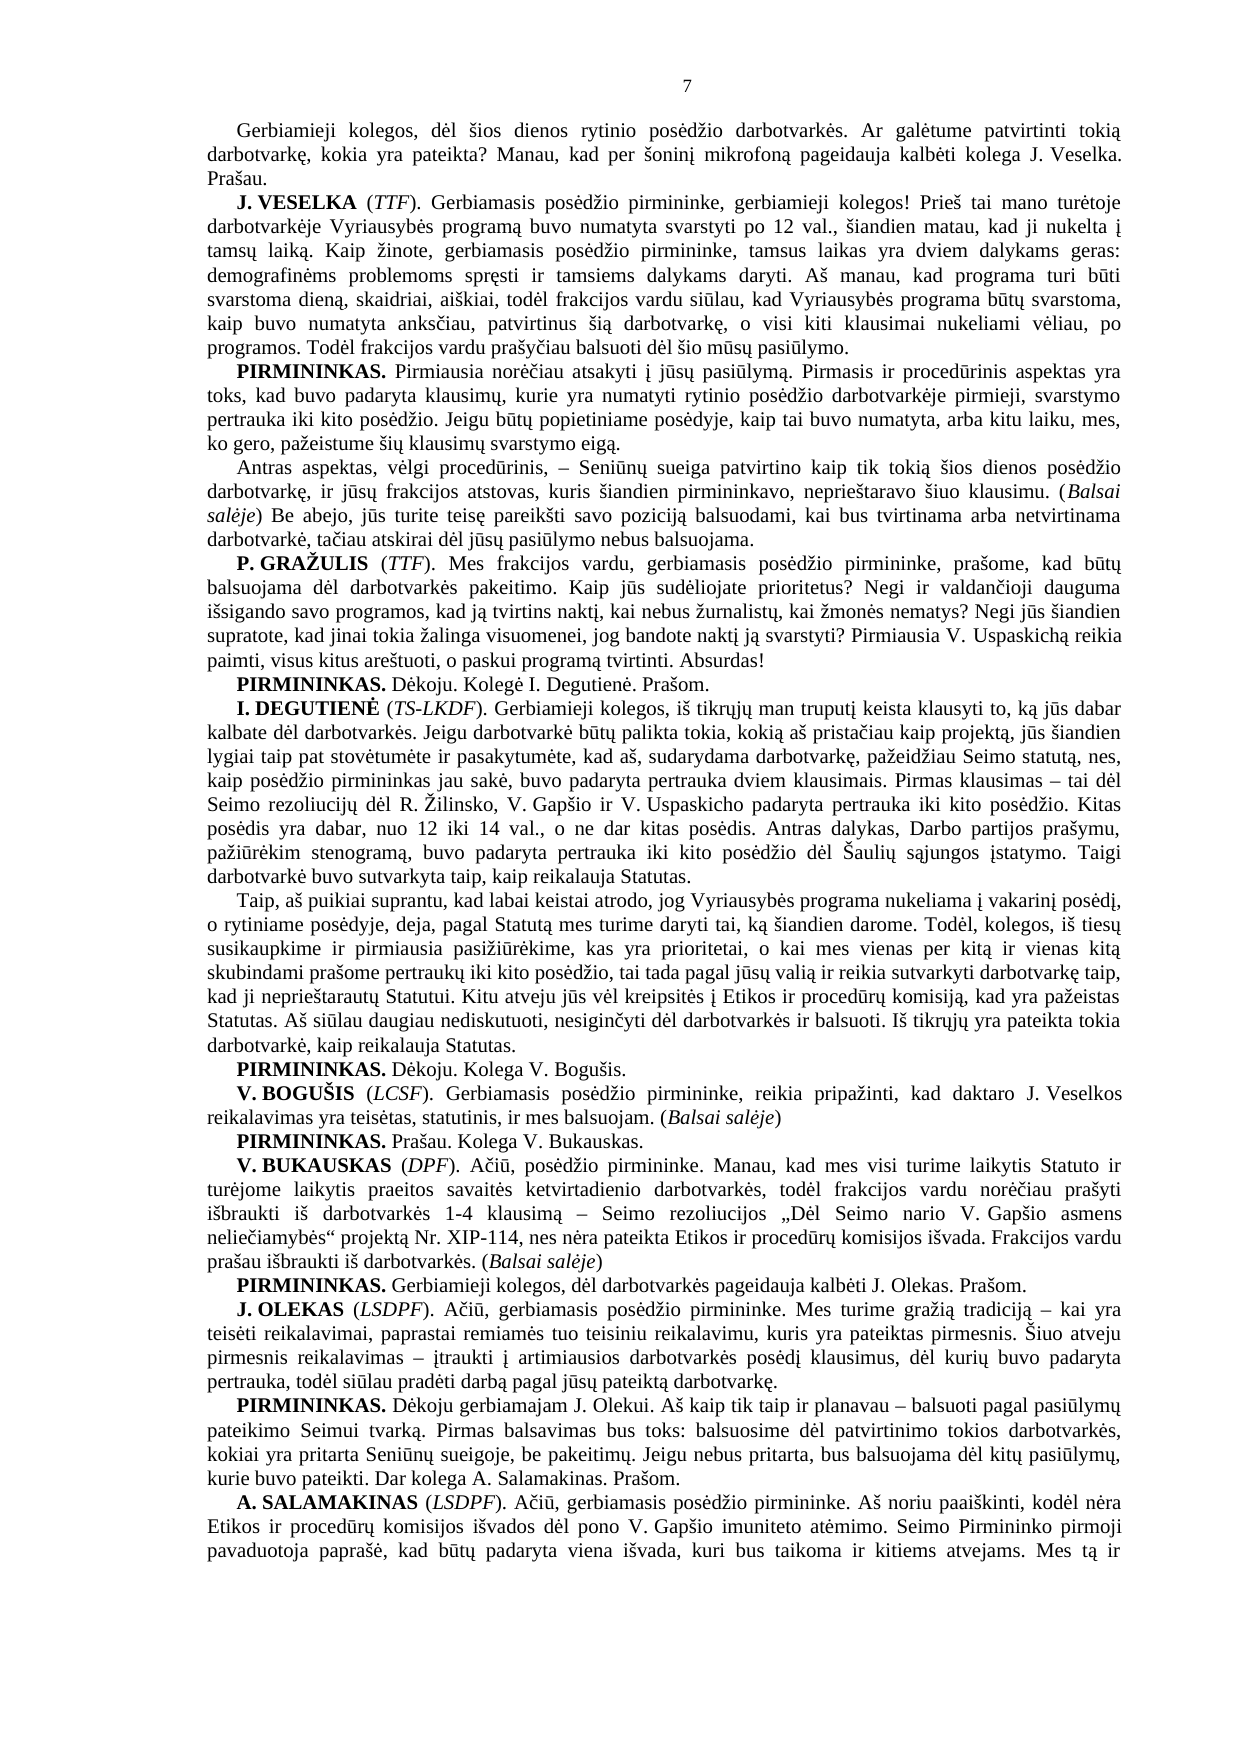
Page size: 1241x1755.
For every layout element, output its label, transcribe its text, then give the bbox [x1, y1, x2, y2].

text PIRMININKAS. Dėkoju. Kolegė I. Degutienė. Prašom. [207, 672, 1122, 696]
text I. DEGUTIENĖ (TS-LKDF). Gerbiamieji kolegos, iš tikrųjų man truputį keista klausyti to, ką jūs dabar kalbate dėl darbotvarkės. Jeigu darbotvarkė būtų palikta tokia, kokią aš pristačiau kaip projektą, jūs šiandien lygiai taip pat stovėtumėte ir pasakytumėte, kad aš, sudarydama darbotvarkę, pažeidžiau Seimo statutą, nes, kaip posėdžio pirmininkas jau sakė, buvo padaryta pertrauka dviem klausimais. Pirmas klausimas – tai dėl Seimo rezoliucijų dėl R. Žilinsko, V. Gapšio ir V. Uspaskicho padaryta pertrauka iki kito posėdžio. Kitas posėdis yra dabar, nuo 12 iki 14 val., o ne dar kitas posėdis. Antras dalykas, Darbo partijos prašymu, pažiūrėkim stenogramą, buvo padaryta pertrauka iki kito posėdžio dėl Šaulių sąjungos įstatymo. Taigi darbotvarkė buvo sutvarkyta taip, kaip reikalauja Statutas. [207, 696, 1122, 888]
text V. BUKAUSKAS (DPF). Ačiū, posėdžio pirmininke. Manau, kad mes visi turime laikytis Statuto ir turėjome laikytis praeitos savaitės ketvirtadienio darbotvarkės, todėl frakcijos vardu norėčiau prašyti išbraukti iš darbotvarkės 1-4 klausimą – Seimo rezoliucijos „Dėl Seimo nario V. Gapšio asmens neliečiamybės“ projektą Nr. XIP-114, nes nėra pateikta Etikos ir procedūrų komisijos išvada. Frakcijos vardu prašau išbraukti iš darbotvarkės. (Balsai salėje) [207, 1153, 1122, 1273]
text Antras aspektas, vėlgi procedūrinis, – Seniūnų sueiga patvirtino kaip tik tokią šios dienos posėdžio darbotvarkę, ir jūsų frakcijos atstovas, kuris šiandien pirmininkavo, neprieštaravo šiuo klausimu. (Balsai salėje) Be abejo, jūs turite teisę pareikšti savo poziciją balsuodami, kai bus tvirtinama arba netvirtinama darbotvarkė, tačiau atskirai dėl jūsų pasiūlymo nebus balsuojama. [207, 455, 1122, 551]
text PIRMININKAS. Prašau. Kolega V. Bukauskas. [207, 1129, 1122, 1153]
text PIRMININKAS. Dėkoju gerbiamajam J. Olekui. Aš kaip tik taip ir planavau – balsuoti pagal pasiūlymų pateikimo Seimui tvarką. Pirmas balsavimas bus toks: balsuosime dėl patvirtinimo tokios darbotvarkės, kokiai yra pritarta Seniūnų sueigoje, be pakeitimų. Jeigu nebus pritarta, bus balsuojama dėl kitų pasiūlymų, kurie buvo pateikti. Dar kolega A. Salamakinas. Prašom. [207, 1393, 1122, 1490]
text Gerbiamieji kolegos, dėl šios dienos rytinio posėdžio darbotvarkės. Ar galėtume patvirtinti tokią darbotvarkę, kokia yra pateikta? Manau, kad per šoninį mikrofoną pageidauja kalbėti kolega J. Veselka. Prašau. [207, 118, 1122, 190]
text PIRMININKAS. Dėkoju. Kolega V. Bogušis. [207, 1057, 1122, 1081]
text Taip, aš puikiai suprantu, kad labai keistai atrodo, jog Vyriausybės programa nukeliama į vakarinį posėdį, o rytiniame posėdyje, deja, pagal Statutą mes turime daryti tai, ką šiandien darome. Todėl, kolegos, iš tiesų susikaupkime ir pirmiausia pasižiūrėkime, kas yra prioritetai, o kai mes vienas per kitą ir vienas kitą skubindami prašome pertraukų iki kito posėdžio, tai tada pagal jūsų valią ir reikia sutvarkyti darbotvarkę taip, kad ji neprieštarautų Statutui. Kitu atveju jūs vėl kreipsitės į Etikos ir procedūrų komisiją, kad yra pažeistas Statutas. Aš siūlau daugiau nediskutuoti, nesiginčyti dėl darbotvarkės ir balsuoti. Iš tikrųjų yra pateikta tokia darbotvarkė, kaip reikalauja Statutas. [207, 888, 1122, 1057]
text V. BOGUŠIS (LCSF). Gerbiamasis posėdžio pirmininke, reikia pripažinti, kad daktaro J. Veselkos reikalavimas yra teisėtas, statutinis, ir mes balsuojam. (Balsai salėje) [207, 1081, 1122, 1129]
text J. OLEKAS (LSDPF). Ačiū, gerbiamasis posėdžio pirmininke. Mes turime gražią tradiciją – kai yra teisėti reikalavimai, paprastai remiamės tuo teisiniu reikalavimu, kuris yra pateiktas pirmesnis. Šiuo atveju pirmesnis reikalavimas – įtraukti į artimiausios darbotvarkės posėdį klausimus, dėl kurių buvo padaryta pertrauka, todėl siūlau pradėti darbą pagal jūsų pateiktą darbotvarkę. [207, 1297, 1122, 1393]
text A. SALAMAKINAS (LSDPF). Ačiū, gerbiamasis posėdžio pirmininke. Aš noriu paaiškinti, kodėl nėra Etikos ir procedūrų komisijos išvados dėl pono V. Gapšio imuniteto atėmimo. Seimo Pirmininko pirmoji pavaduotoja paprašė, kad būtų padaryta viena išvada, kuri bus taikoma ir kitiems atvejams. Mes tą ir [207, 1490, 1122, 1562]
text PIRMININKAS. Pirmiausia norėčiau atsakyti į jūsų pasiūlymą. Pirmasis ir procedūrinis aspektas yra toks, kad buvo padaryta klausimų, kurie yra numatyti rytinio posėdžio darbotvarkėje pirmieji, svarstymo pertrauka iki kito posėdžio. Jeigu būtų popietiniame posėdyje, kaip tai buvo numatyta, arba kitu laiku, mes, ko gero, pažeistume šių klausimų svarstymo eigą. [207, 359, 1122, 455]
text P. GRAŽULIS (TTF). Mes frakcijos vardu, gerbiamasis posėdžio pirmininke, prašome, kad būtų balsuojama dėl darbotvarkės pakeitimo. Kaip jūs sudėliojate prioritetus? Negi ir valdančioji dauguma išsigando savo programos, kad ją tvirtins naktį, kai nebus žurnalistų, kai žmonės nematys? Negi jūs šiandien supratote, kad jinai tokia žalinga visuomenei, jog bandote naktį ją svarstyti? Pirmiausia V. Uspaskichą reikia paimti, visus kitus areštuoti, o paskui programą tvirtinti. Absurdas! [207, 551, 1122, 672]
text PIRMININKAS. Gerbiamieji kolegos, dėl darbotvarkės pageidauja kalbėti J. Olekas. Prašom. [207, 1273, 1122, 1297]
text J. VESELKA (TTF). Gerbiamasis posėdžio pirmininke, gerbiamieji kolegos! Prieš tai mano turėtoje darbotvarkėje Vyriausybės programą buvo numatyta svarstyti po 12 val., šiandien matau, kad ji nukelta į tamsų laiką. Kaip žinote, gerbiamasis posėdžio pirmininke, tamsus laikas yra dviem dalykams geras: demografinėms problemoms spręsti ir tamsiems dalykams daryti. Aš manau, kad programa turi būti svarstoma dieną, skaidriai, aiškiai, todėl frakcijos vardu siūlau, kad Vyriausybės programa būtų svarstoma, kaip buvo numatyta anksčiau, patvirtinus šią darbotvarkę, o visi kiti klausimai nukeliami vėliau, po programos. Todėl frakcijos vardu prašyčiau balsuoti dėl šio mūsų pasiūlymo. [207, 190, 1122, 359]
